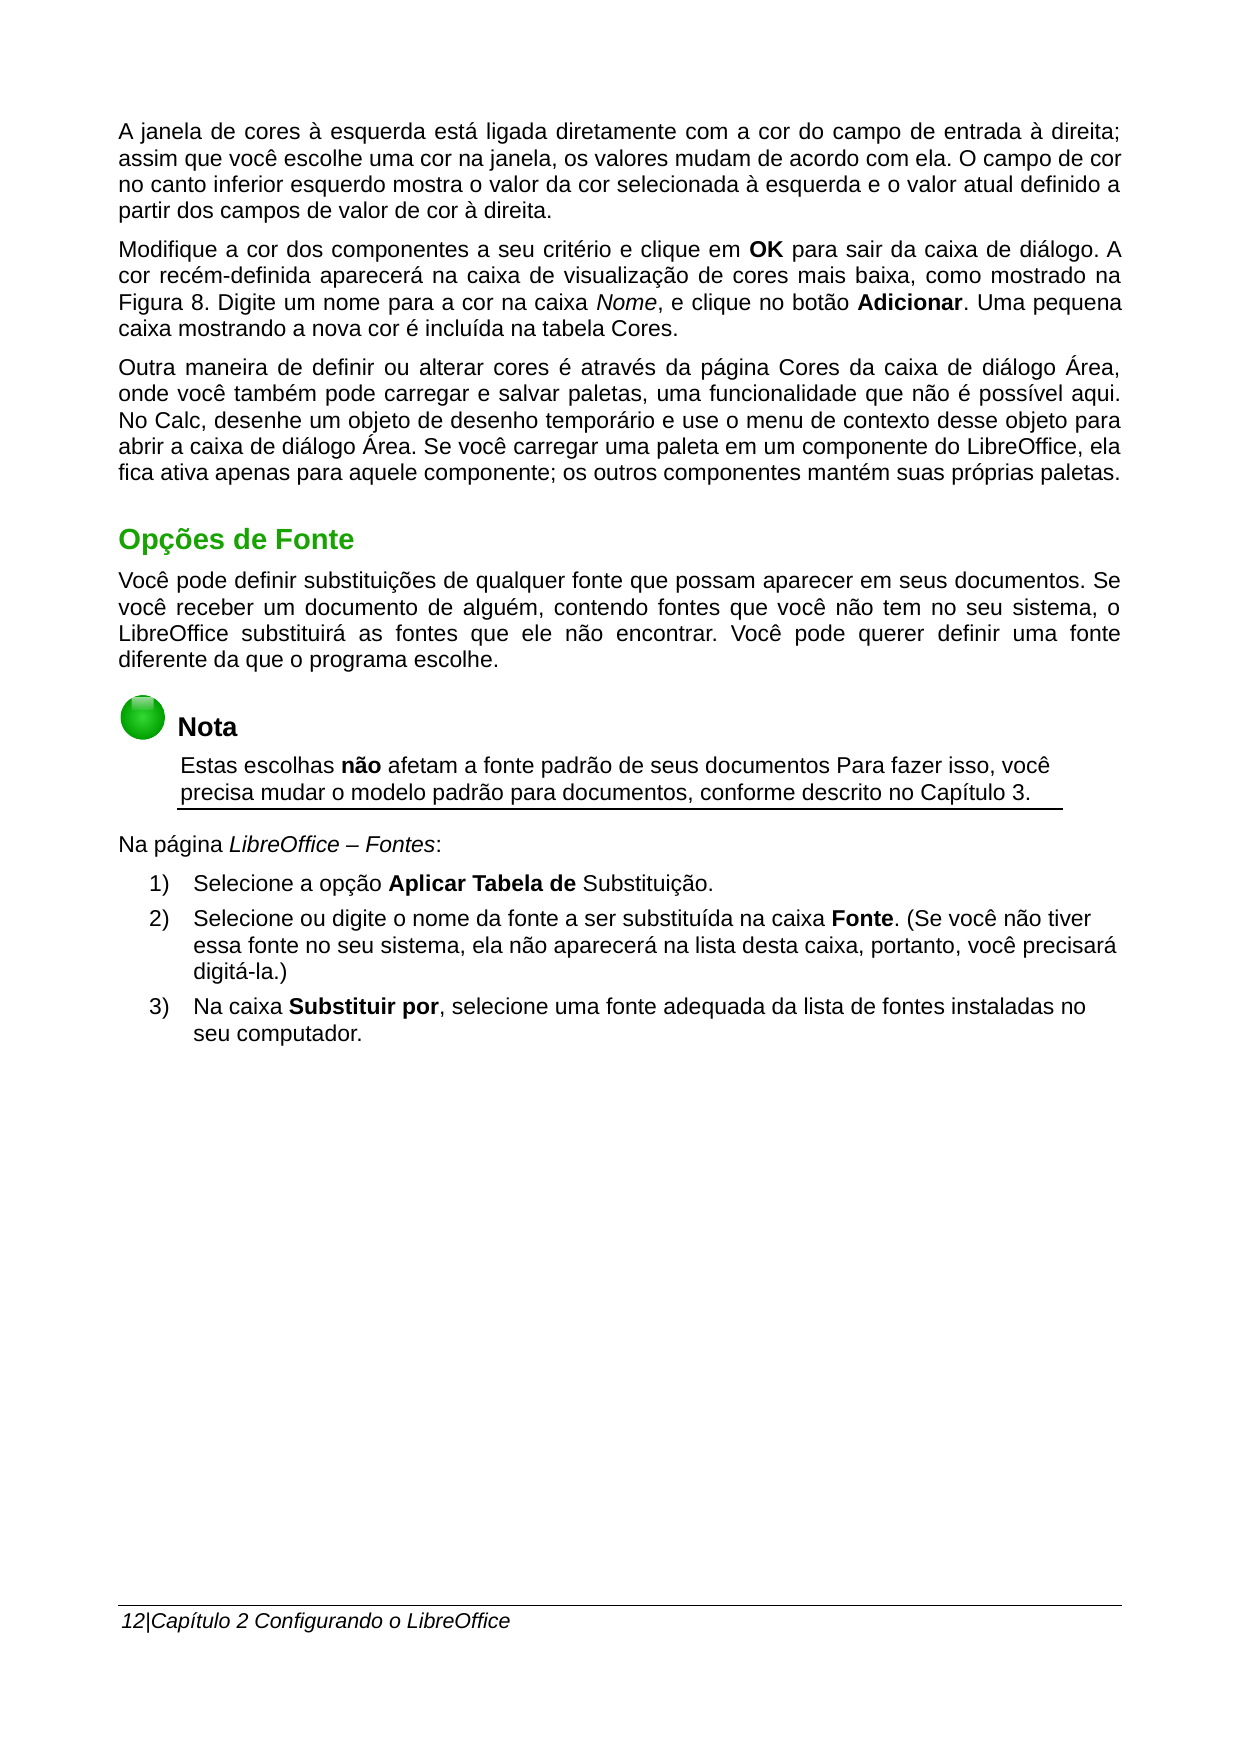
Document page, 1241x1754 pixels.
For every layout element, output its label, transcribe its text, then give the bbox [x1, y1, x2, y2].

subtitle Opções de Fonte [118, 522, 1122, 555]
text Você pode definir substituições de qualquer fonte que possam aparecer em seus documentos. Se você receber um documento de alguém, contendo fontes que você não tem no seu sistema, o LibreOffice substituirá as fontes que ele não encontrar. Você pode querer definir uma fonte diferente da que o programa escolhe. [118, 567, 1122, 673]
text Outra maneira de definir ou alterar cores é através da página Cores da caixa de diálogo Área, onde você também pode carregar e salvar paletas, uma funcionalidade que não é possível aqui. No Calc, desenhe um objeto de desenho temporário e use o menu de contexto desse objeto para abrir a caixa de diálogo Área. Se você carregar uma paleta em um componente do LibreOffice, ela fica ativa apenas para aquele componente; os outros componentes mantém suas próprias paletas. [118, 354, 1122, 486]
list Selecione a opção Aplicar Tabela de Substituição. [169, 870, 1122, 897]
text Estas escolhas não afetam a fonte padrão de seus documentos Para fazer isso, você precisa mudar o modelo padrão para documentos, conforme descrito no Capítulo 3. [177, 749, 1063, 808]
subtitle Nota [118, 693, 1122, 742]
list Selecione ou digite o nome da fonte a ser substituída na caixa Fonte. (Se você não tiver essa fonte no seu sistema, ela não aparecerá na lista desta caixa, portanto, você precisará digitá-la.) [169, 905, 1122, 984]
text A janela de cores à esquerda está ligada diretamente com a cor do campo de entrada à direita; assim que você escolhe uma cor na janela, os valores mudam de acordo com ela. O campo de cor no canto inferior esquerdo mostra o valor da cor selecionada à esquerda e o valor atual definido a partir dos campos de valor de cor à direita. [118, 118, 1122, 223]
list Na caixa Substituir por, selecione uma fonte adequada da lista de fontes instaladas no seu computador. [169, 993, 1122, 1046]
text Modifique a cor dos componentes a seu critério e clique em OK para sair da caixa de diálogo. A cor recém-definida aparecerá na caixa de visualização de cores mais baixa, como mostrado na Figura 8. Digite um nome para a cor na caixa Nome, e clique no botão Adicionar. Uma pequena caixa mostrando a nova cor é incluída na tabela Cores. [118, 236, 1122, 341]
text Na página LibreOffice – Fontes: [118, 831, 1122, 858]
